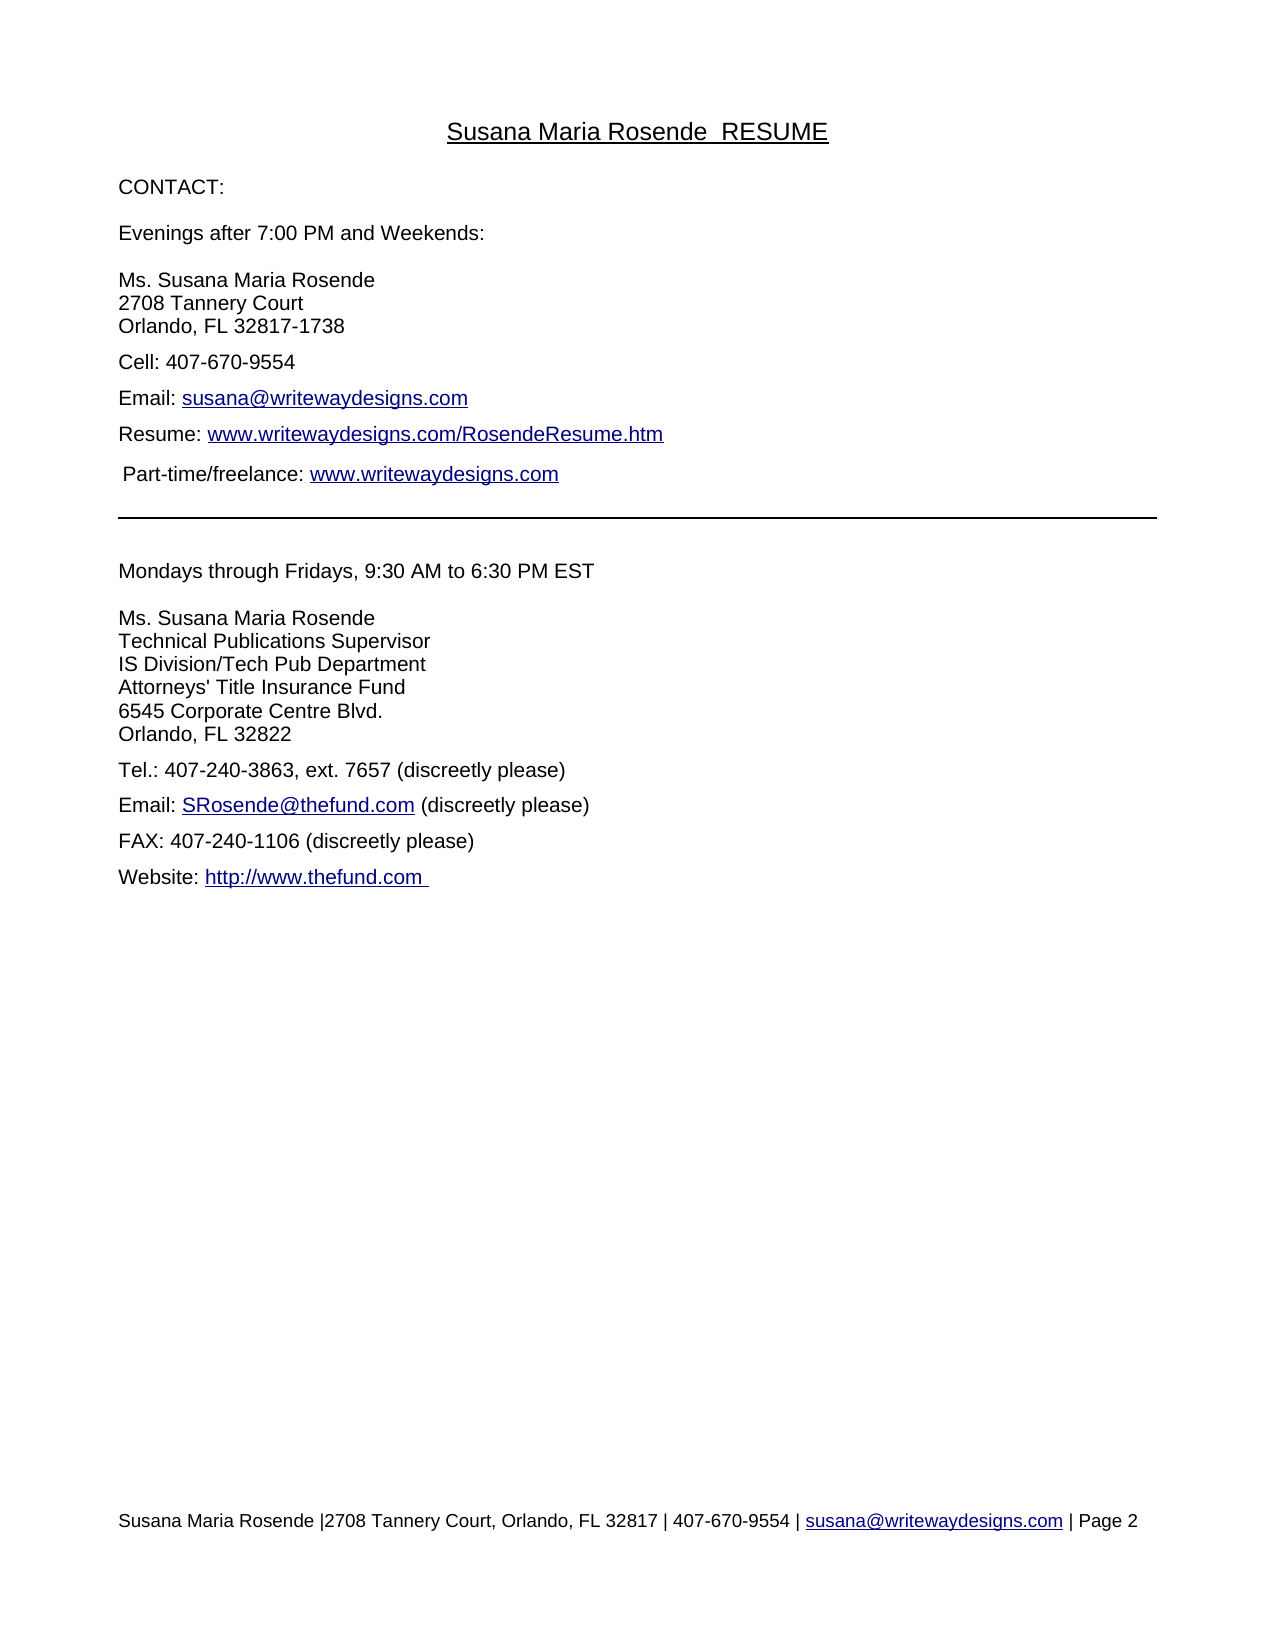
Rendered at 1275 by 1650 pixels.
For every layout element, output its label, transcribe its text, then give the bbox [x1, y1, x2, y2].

text Cell: 407-670-9554 [118, 351, 1157, 374]
text Website: http://www.thefund.com [118, 865, 1157, 888]
text FAX: 407-240-1106 (discreetly please) [118, 829, 1157, 853]
text Resume: www.writewaydesigns.com/RosendeResume.htm [118, 422, 1157, 445]
text Part-time/freelance: www.writewaydesigns.com [118, 458, 1157, 517]
text Mondays through Fridays, 9:30 AM to 6:30 PM EST Ms. Susana Maria Rosende Technical Publications Supervisor IS Division/Tech Pub Department Attorneys' Title Insurance Fund 6545 Corporate Centre Blvd. Orlando, FL 32822 [118, 532, 1157, 746]
text CONTACT: Evenings after 7:00 PM and Weekends: Ms. Susana Maria Rosende 2708 Tannery Court Orlando, FL 32817-1738 [118, 176, 1157, 338]
text Email: susana@writewaydesigns.com [118, 386, 1157, 409]
text Email: SRosende@thefund.com (discreetly please) [118, 794, 1157, 817]
text Tel.: 407-240-3863, ext. 7657 (discreetly please) [118, 758, 1157, 781]
